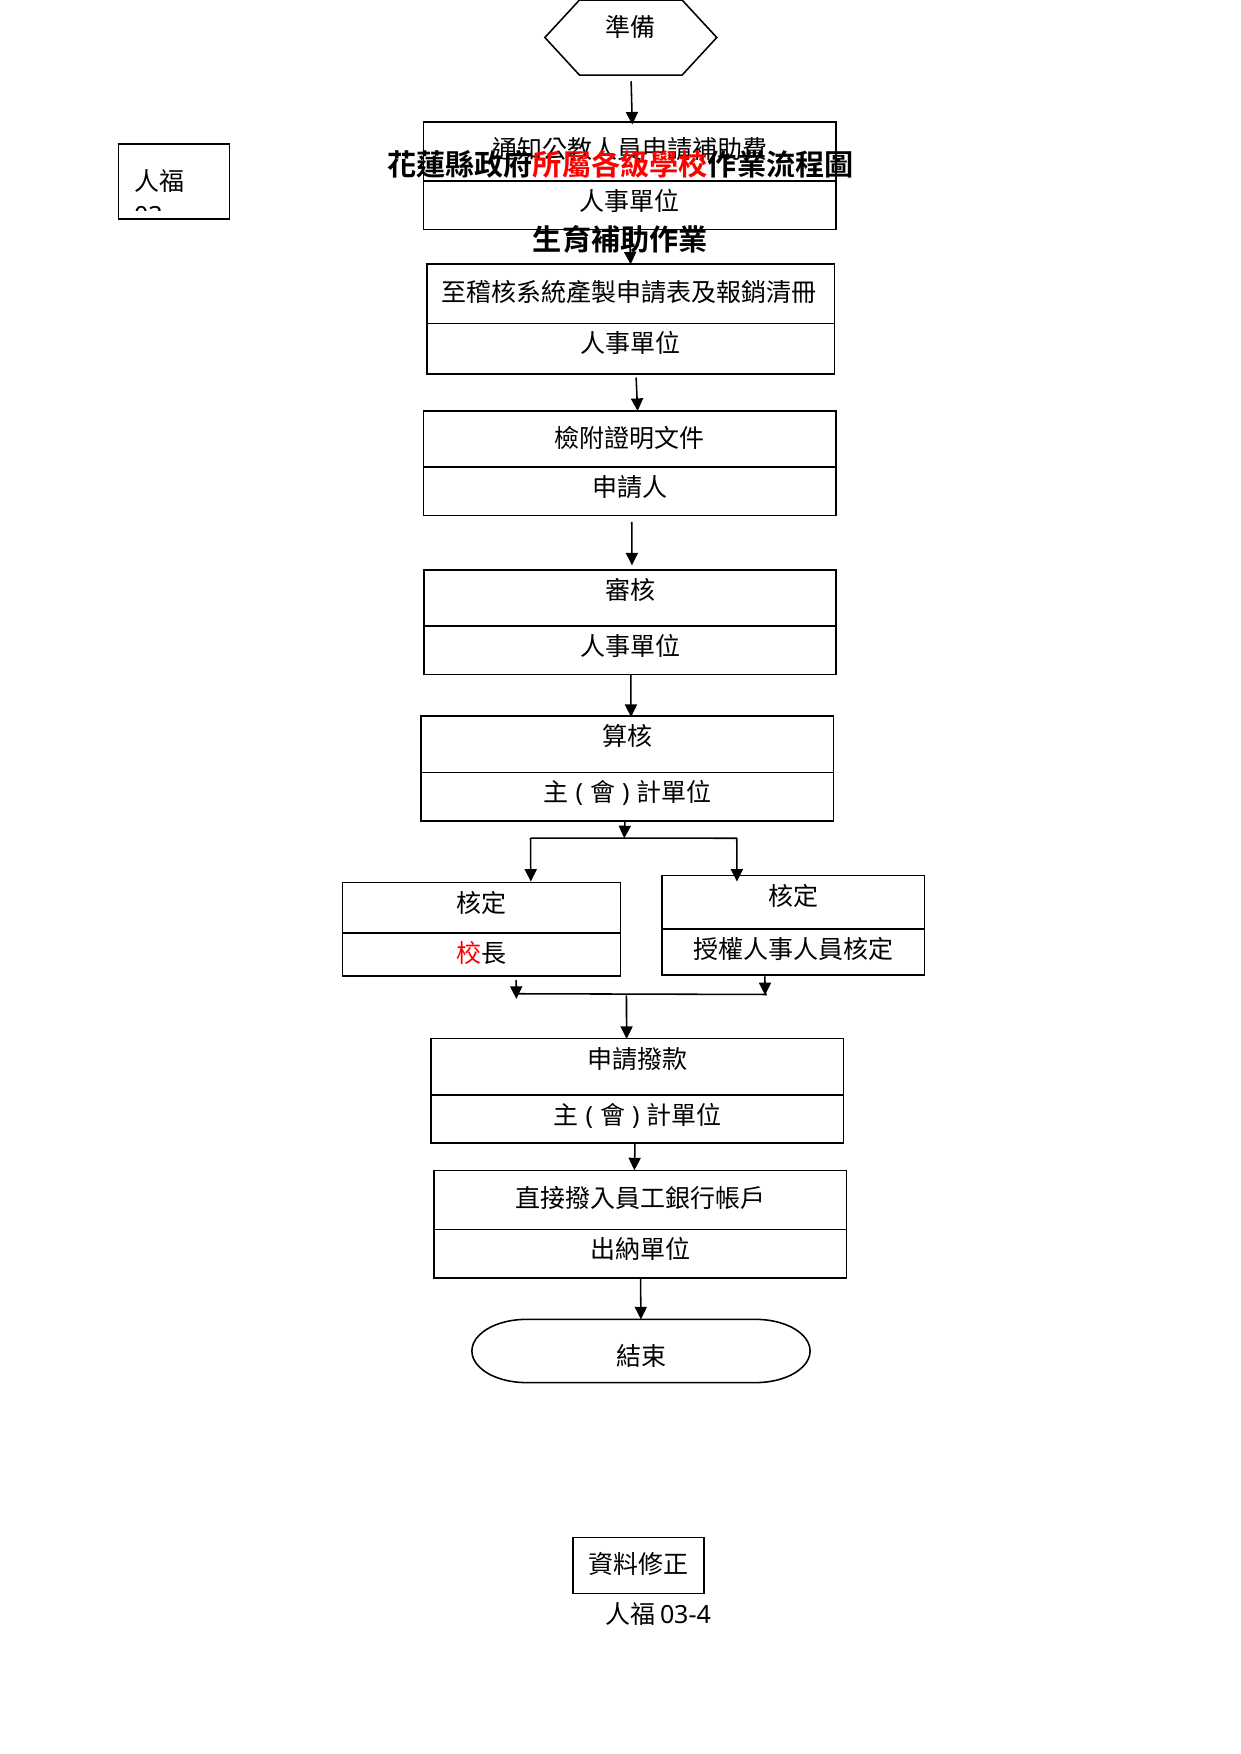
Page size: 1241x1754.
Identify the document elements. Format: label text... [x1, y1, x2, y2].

text 人福03 [134, 162, 214, 211]
text 花蓮縣政府所屬各級學校作業流程圖 [118, 125, 423, 200]
text 生育補助作業 [118, 200, 629, 275]
text 花蓮縣政府所屬各級學校作業流程圖 [837, 125, 1122, 200]
text 生育補助作業 [632, 200, 1122, 275]
